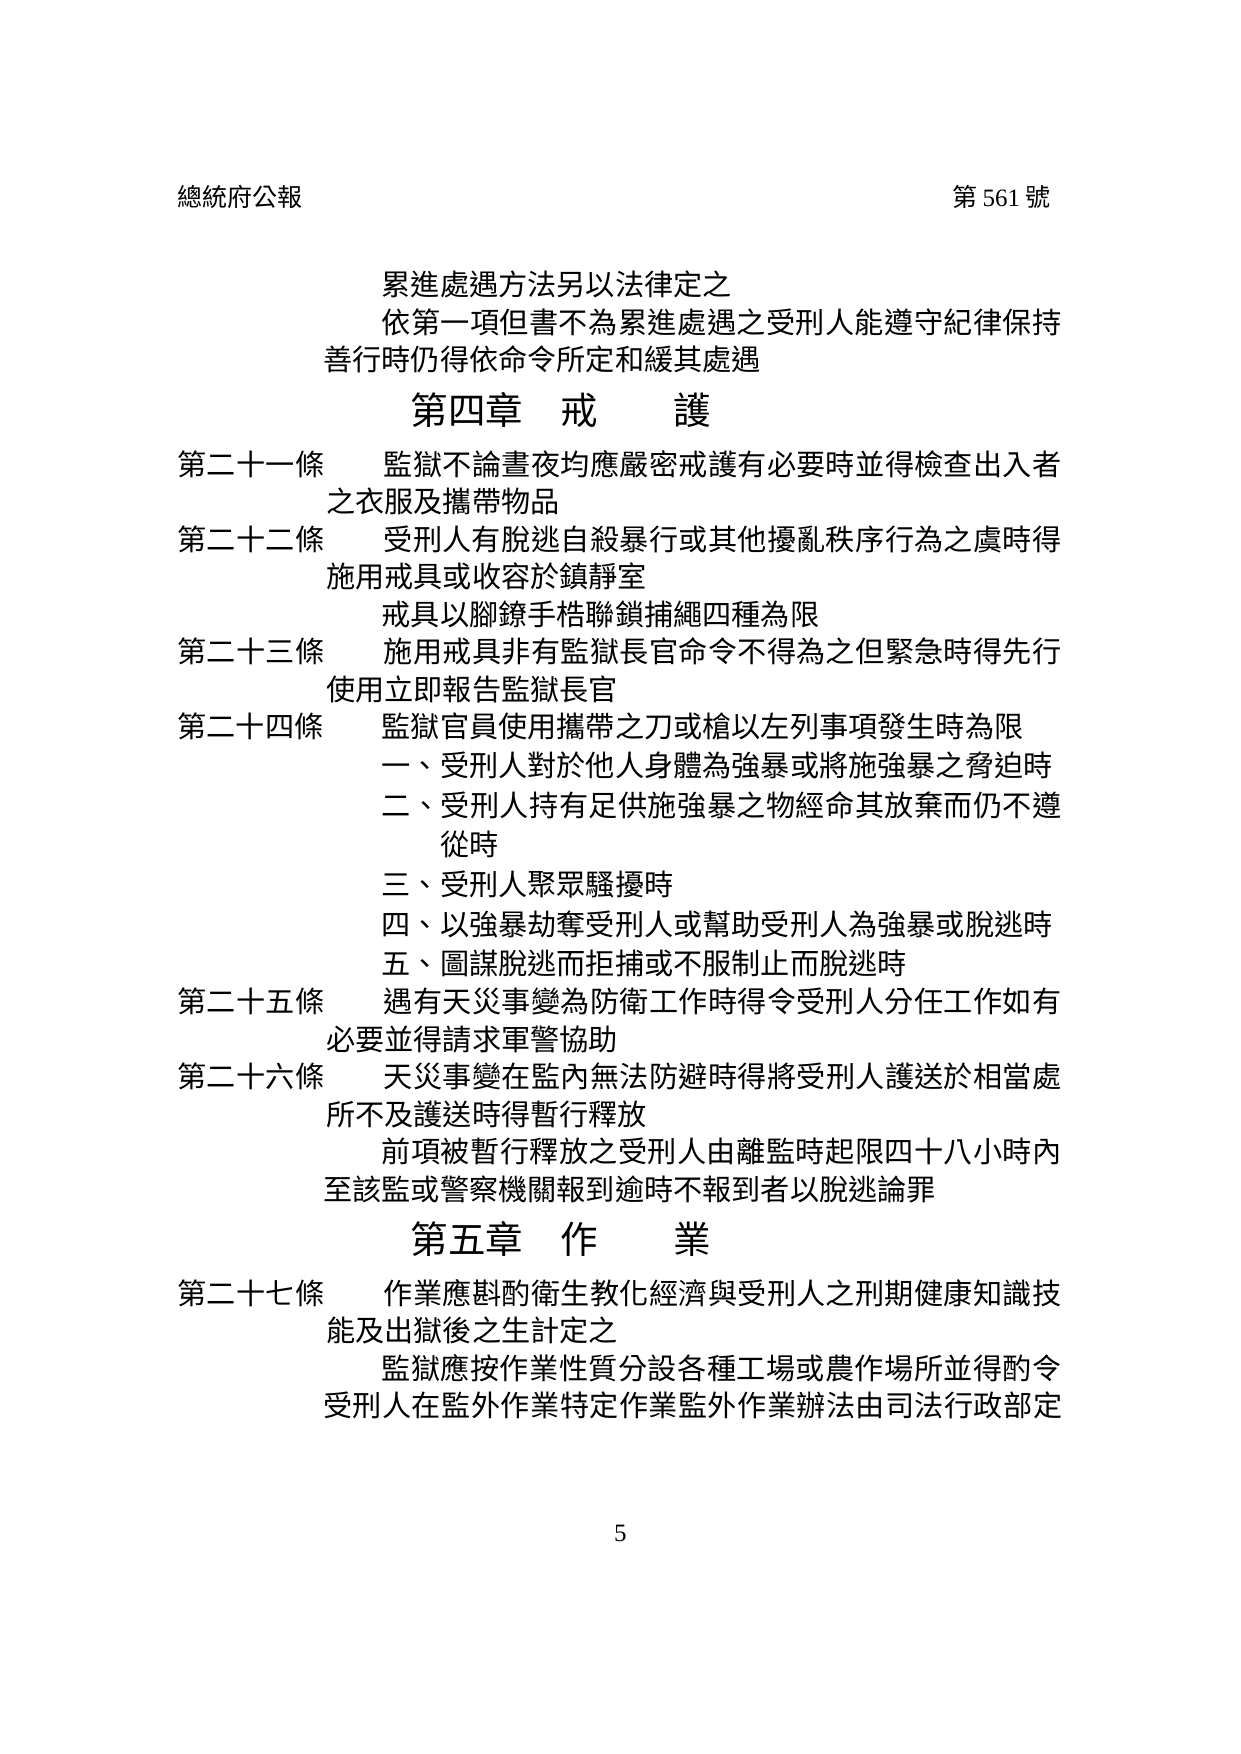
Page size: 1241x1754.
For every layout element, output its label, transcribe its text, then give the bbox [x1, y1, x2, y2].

text 依第一項但書不為累進處遇之受刑人能遵守紀律保持善行時仍得依命令所定和緩其處遇 [323, 303, 1063, 378]
text 三、受刑人聚眾騷擾時 [381, 864, 1063, 903]
text 前項被暫行釋放之受刑人由離監時起限四十八小時內至該監或警察機關報到逾時不報到者以脫逃論罪 [323, 1132, 1063, 1207]
text 監獄應按作業性質分設各種工場或農作場所並得酌令受刑人在監外作業特定作業監外作業辦法由司法行政部定 [323, 1349, 1063, 1424]
text 第二十四條 監獄官員使用攜帶之刀或槍以左列事項發生時為限 [177, 707, 1063, 745]
text 第二十二條 受刑人有脫逃自殺暴行或其他擾亂秩序行為之虞時得施用戒具或收容於鎮靜室 [177, 520, 1063, 595]
text 一、受刑人對於他人身體為強暴或將施強暴之脅迫時 [381, 745, 1063, 784]
text 第二十五條 遇有天災事變為防衛工作時得令受刑人分任工作如有必要並得請求軍警協助 [177, 982, 1063, 1057]
text 四、以強暴劫奪受刑人或幫助受刑人為強暴或脫逃時 [381, 903, 1063, 943]
text 第五章 作 業 [411, 1220, 1063, 1262]
text 戒具以腳鐐手梏聯鎖捕繩四種為限 [323, 595, 1063, 632]
text 第二十三條 施用戒具非有監獄長官命令不得為之但緊急時得先行使用立即報告監獄長官 [177, 632, 1063, 707]
text 第二十七條 作業應斟酌衛生教化經濟與受刑人之刑期健康知識技能及出獄後之生計定之 [177, 1274, 1063, 1349]
text 第二十一條 監獄不論晝夜均應嚴密戒護有必要時並得檢查出入者之衣服及攜帶物品 [177, 445, 1063, 520]
text 累進處遇方法另以法律定之 [323, 266, 1063, 303]
text 五、圖謀脫逃而拒捕或不服制止而脫逃時 [381, 943, 1063, 982]
text 第四章 戒 護 [411, 391, 1063, 432]
text 二、受刑人持有足供施強暴之物經命其放棄而仍不遵從時 [381, 784, 1063, 864]
text 第二十六條 天災事變在監內無法防避時得將受刑人護送於相當處所不及護送時得暫行釋放 [177, 1057, 1063, 1132]
